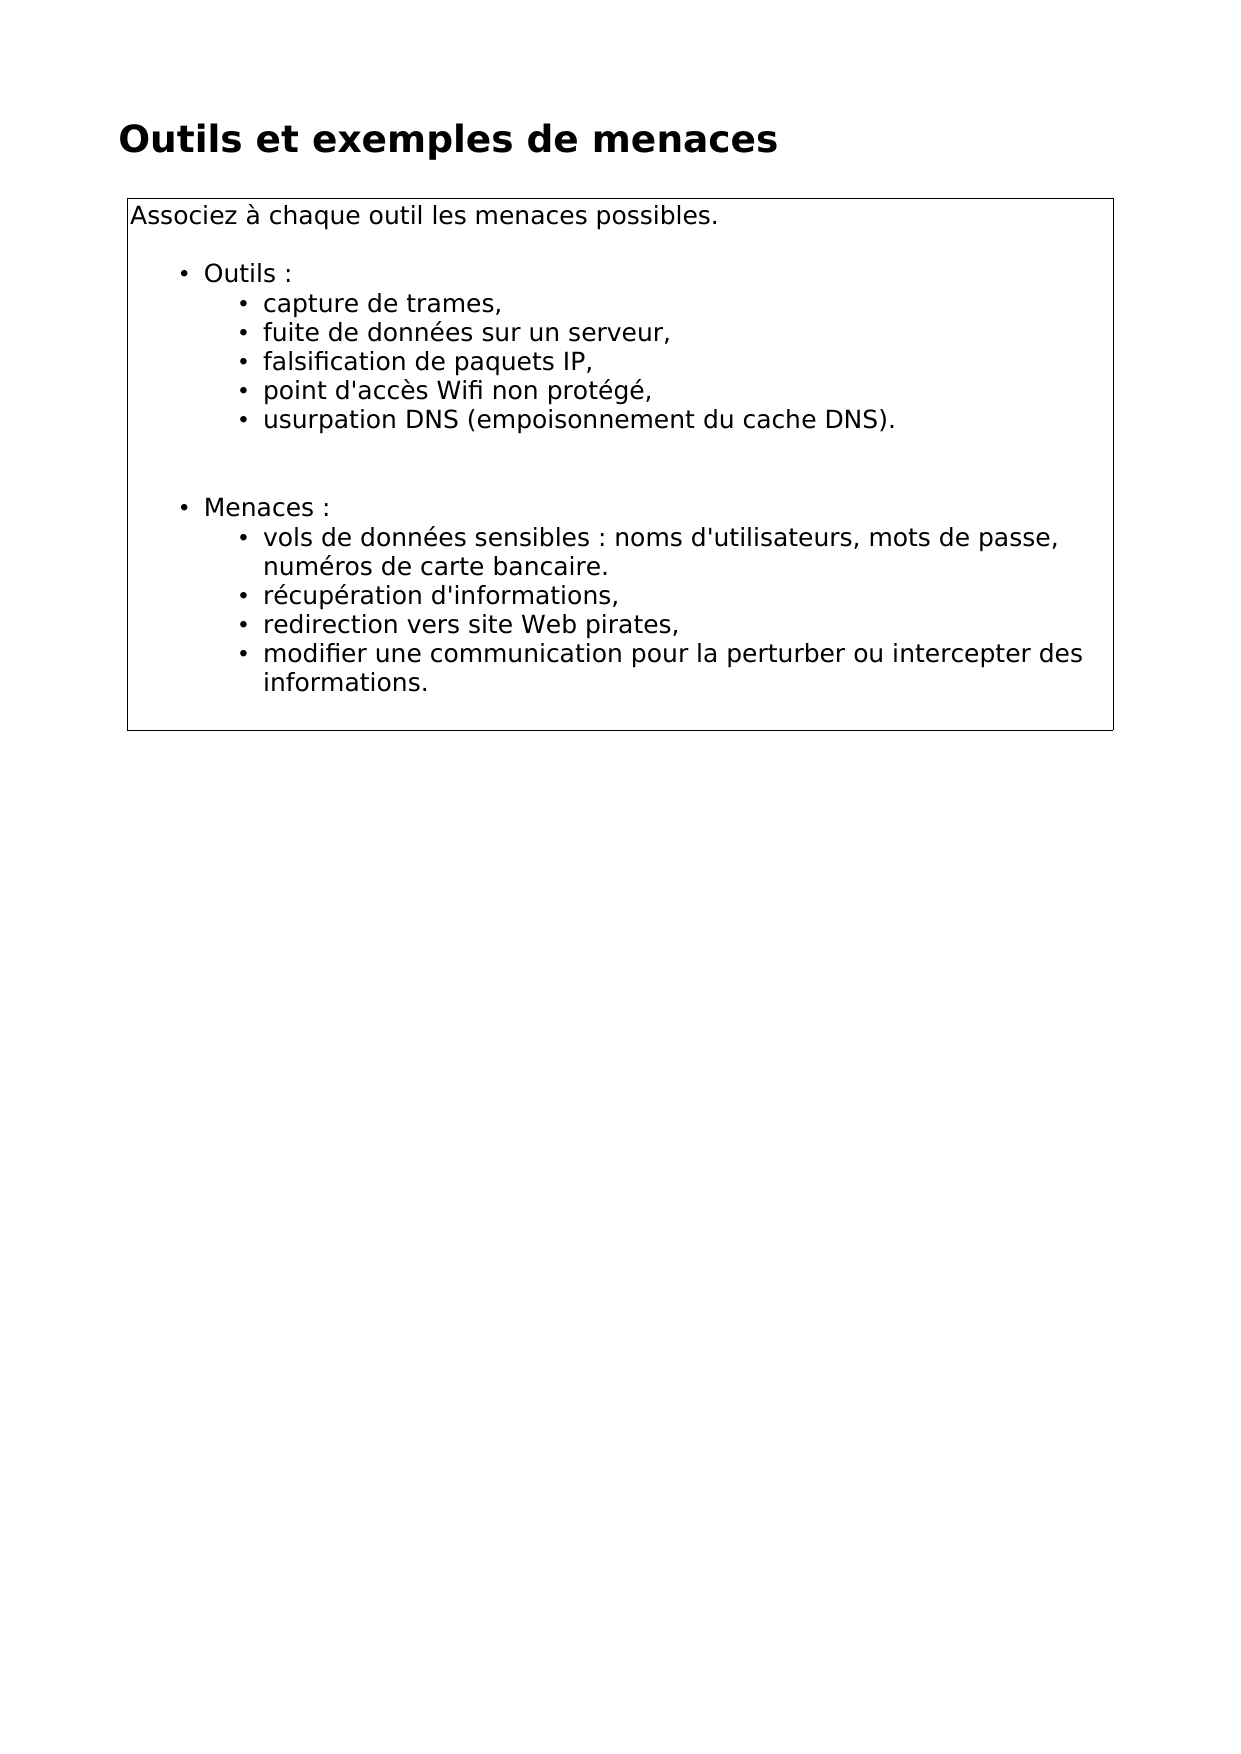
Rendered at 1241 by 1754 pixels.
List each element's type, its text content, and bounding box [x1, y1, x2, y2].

table_header Associez à chaque outil les menaces possibles. Outils : capture de trames, fuite de données sur un serveur, falsification de paquets IP, point d'accès Wifi non protégé, usurpation DNS (empoisonnement du cache DNS). Menaces : vols de données sensibles : noms d'utilisateurs, mots de passe, numéros de carte bancaire. récupération d'informations, redirection vers site Web pirates, modifier une communication pour la perturber ou intercepter des informations. [128, 199, 1113, 730]
subtitle Outils et exemples de menaces [118, 118, 1122, 162]
